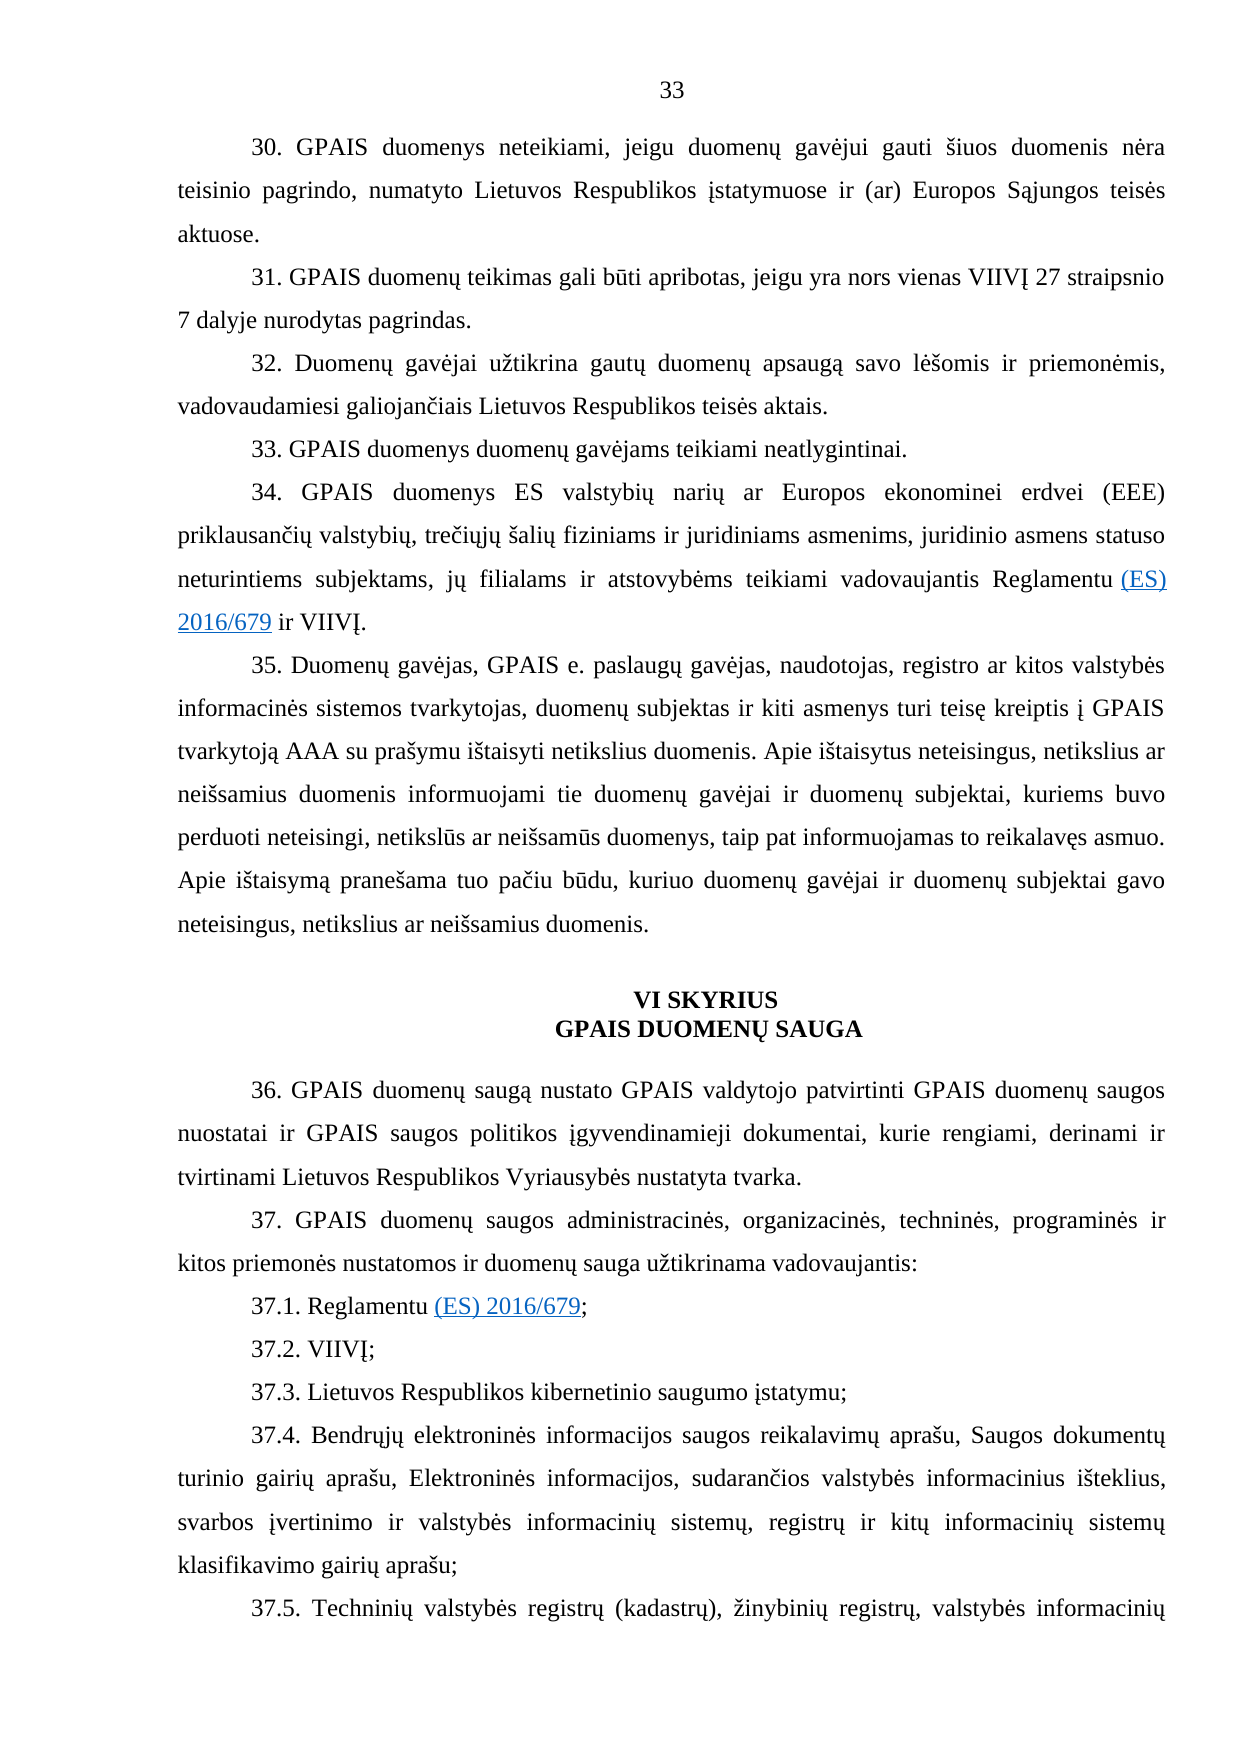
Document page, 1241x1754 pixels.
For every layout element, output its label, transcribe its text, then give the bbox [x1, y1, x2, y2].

text 37.5. Techninių valstybės registrų (kadastrų), žinybinių registrų, valstybės informacinių [177, 1593, 1166, 1622]
text 33. GPAIS duomenys duomenų gavėjams teikiami neatlygintinai. [177, 434, 1166, 463]
text 37. GPAIS duomenų saugos administracinės, organizacinės, techninės, programinės ir kitos priemonės nustatomos ir duomenų sauga užtikrinama vadovaujantis: [177, 1205, 1166, 1277]
text 37.2. VIIVĮ; [177, 1334, 1166, 1363]
text 30. GPAIS duomenys neteikiami, jeigu duomenų gavėjui gauti šiuos duomenis nėra teisinio pagrindo, numatyto Lietuvos Respublikos įstatymuose ir (ar) Europos Sąjungos teisės aktuose. [177, 132, 1166, 247]
text 37.4. Bendrųjų elektroninės informacijos saugos reikalavimų aprašu, Saugos dokumentų turinio gairių aprašu, Elektroninės informacijos, sudarančios valstybės informacinius išteklius, svarbos įvertinimo ir valstybės informacinių sistemų, registrų ir kitų informacinių sistemų klasifikavimo gairių aprašu; [177, 1420, 1166, 1578]
text 32. Duomenų gavėjai užtikrina gautų duomenų apsaugą savo lėšomis ir priemonėmis, vadovaudamiesi galiojančiais Lietuvos Respublikos teisės aktais. [177, 348, 1166, 420]
text 31. GPAIS duomenų teikimas gali būti apribotas, jeigu yra nors vienas VIIVĮ 27 straipsnio 7 dalyje nurodytas pagrindas. [177, 262, 1166, 334]
text GPAIS DUOMENŲ SAUGA [177, 1014, 1166, 1042]
text 36. GPAIS duomenų saugą nustato GPAIS valdytojo patvirtinti GPAIS duomenų saugos nuostatai ir GPAIS saugos politikos įgyvendinamieji dokumentai, kurie rengiami, derinami ir tvirtinami Lietuvos Respublikos Vyriausybės nustatyta tvarka. [177, 1075, 1166, 1190]
text 34. GPAIS duomenys ES valstybių narių ar Europos ekonominei erdvei (EEE) priklausančių valstybių, trečiųjų šalių fiziniams ir juridiniams asmenims, juridinio asmens statuso neturintiems subjektams, jų filialams ir atstovybėms teikiami vadovaujantis Reglamentu (ES) 2016/679 ir VIIVĮ. [177, 477, 1166, 636]
text 37.3. Lietuvos Respublikos kibernetinio saugumo įstatymu; [177, 1377, 1166, 1406]
text 37.1. Reglamentu (ES) 2016/679; [177, 1291, 1166, 1320]
text VI SKYRIUS [177, 985, 1166, 1014]
text 35. Duomenų gavėjas, GPAIS e. paslaugų gavėjas, naudotojas, registro ar kitos valstybės informacinės sistemos tvarkytojas, duomenų subjektas ir kiti asmenys turi teisę kreiptis į GPAIS tvarkytoją AAA su prašymu ištaisyti netikslius duomenis. Apie ištaisytus neteisingus, netikslius ar neišsamius duomenis informuojami tie duomenų gavėjai ir duomenų subjektai, kuriems buvo perduoti neteisingi, netikslūs ar neišsamūs duomenys, taip pat informuojamas to reikalavęs asmuo. Apie ištaisymą pranešama tuo pačiu būdu, kuriuo duomenų gavėjai ir duomenų subjektai gavo neteisingus, netikslius ar neišsamius duomenis. [177, 650, 1166, 937]
